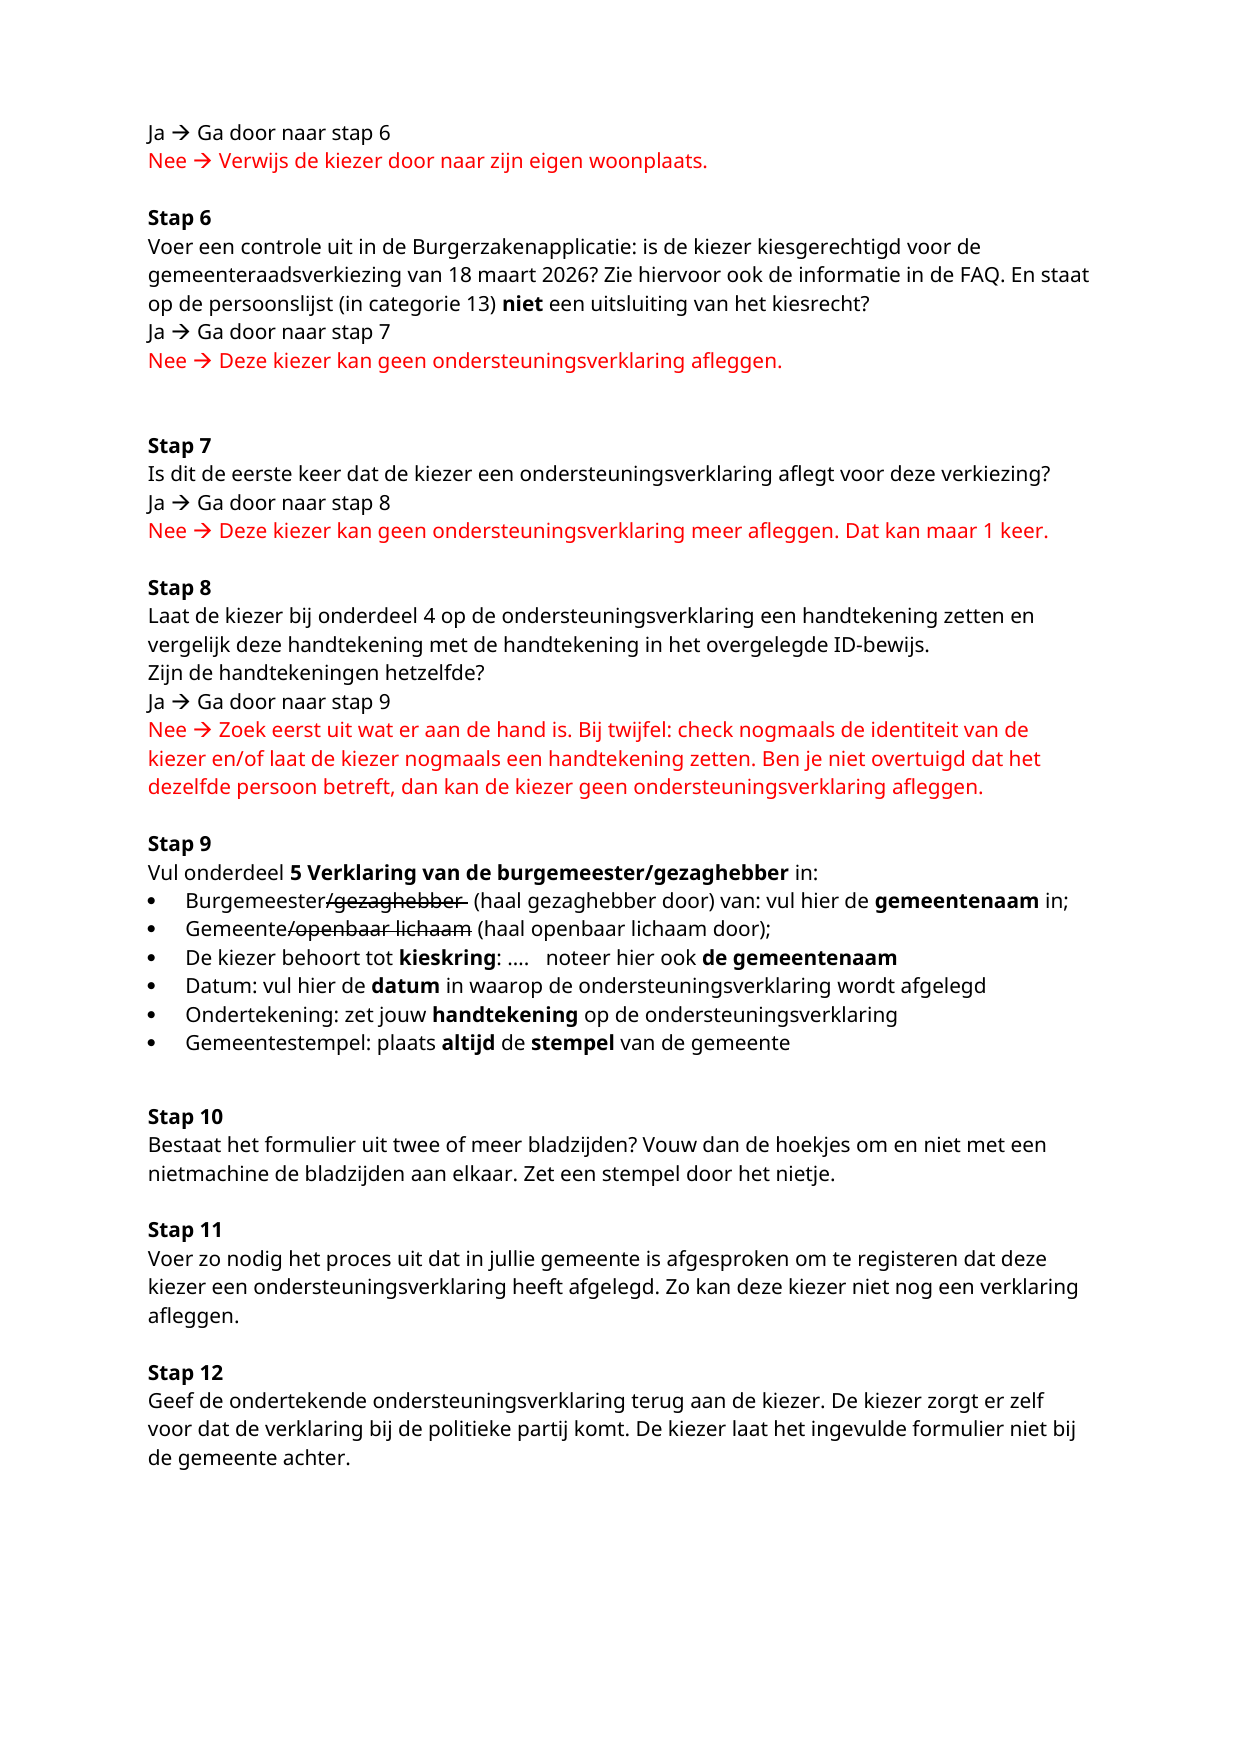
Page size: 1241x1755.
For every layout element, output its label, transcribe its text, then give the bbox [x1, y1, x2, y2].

text Stap 12 [148, 1358, 1090, 1386]
text Geef de ondertekende ondersteuningsverklaring terug aan de kiezer. De kiezer zorgt er zelf voor dat de verklaring bij de politieke partij komt. De kiezer laat het ingevulde formulier niet bij de gemeente achter. [148, 1386, 1090, 1471]
list Gemeente/openbaar lichaam (haal openbaar lichaam door); [148, 914, 1090, 943]
text Stap 11 [148, 1216, 1090, 1244]
list Ondertekening: zet jouw handtekening op de ondersteuningsverklaring [148, 1000, 1090, 1028]
text Laat de kiezer bij onderdeel 4 op de ondersteuningsverklaring een handtekening zetten en vergelijk deze handtekening met de handtekening in het overgelegde ID-bewijs. [148, 602, 1090, 658]
text Bestaat het formulier uit twee of meer bladzijden? Vouw dan de hoekjes om en niet met een nietmachine de bladzijden aan elkaar. Zet een stempel door het nietje. [148, 1130, 1090, 1187]
text Nee  Verwijs de kiezer door naar zijn eigen woonplaats. [148, 147, 1090, 175]
text Zijn de handtekeningen hetzelfde? [148, 658, 1090, 687]
list De kiezer behoort tot kieskring: …. noteer hier ook de gemeentenaam [148, 943, 1090, 971]
text Nee  Zoek eerst uit wat er aan de hand is. Bij twijfel: check nogmaals de identiteit van de kiezer en/of laat de kiezer nogmaals een handtekening zetten. Ben je niet overtuigd dat het dezelfde persoon betreft, dan kan de kiezer geen ondersteuningsverklaring afleggen. [148, 715, 1090, 801]
text Stap 9 [148, 829, 1090, 858]
text Nee  Deze kiezer kan geen ondersteuningsverklaring afleggen. [148, 346, 1090, 374]
text Stap 10 [148, 1102, 1090, 1130]
text Voer een controle uit in de Burgerzakenapplicatie: is de kiezer kiesgerechtigd voor de gemeenteraadsverkiezing van 18 maart 2026? Zie hiervoor ook de informatie in de FAQ. En staat op de persoonslijst (in categorie 13) niet een uitsluiting van het kiesrecht? [148, 232, 1090, 317]
text Nee  Deze kiezer kan geen ondersteuningsverklaring meer afleggen. Dat kan maar 1 keer. [148, 516, 1090, 545]
text Stap 7 [148, 431, 1090, 459]
text Is dit de eerste keer dat de kiezer een ondersteuningsverklaring aflegt voor deze verkiezing? [148, 459, 1090, 488]
list Burgemeester/gezaghebber (haal gezaghebber door) van: vul hier de gemeentenaam in; [148, 886, 1090, 914]
text Voer zo nodig het proces uit dat in jullie gemeente is afgesproken om te registeren dat deze kiezer een ondersteuningsverklaring heeft afgelegd. Zo kan deze kiezer niet nog een verklaring afleggen. [148, 1244, 1090, 1329]
text Vul onderdeel 5 Verklaring van de burgemeester/gezaghebber in: [148, 858, 1090, 886]
list Gemeentestempel: plaats altijd de stempel van de gemeente [148, 1028, 1090, 1057]
text Ja  Ga door naar stap 7 [148, 317, 1090, 346]
text Stap 8 [148, 573, 1090, 602]
text Stap 6 [148, 203, 1090, 232]
text Ja  Ga door naar stap 9 [148, 687, 1090, 715]
text Ja  Ga door naar stap 6 [148, 118, 1090, 147]
text Ja  Ga door naar stap 8 [148, 488, 1090, 516]
list Datum: vul hier de datum in waarop de ondersteuningsverklaring wordt afgelegd [148, 971, 1090, 1000]
